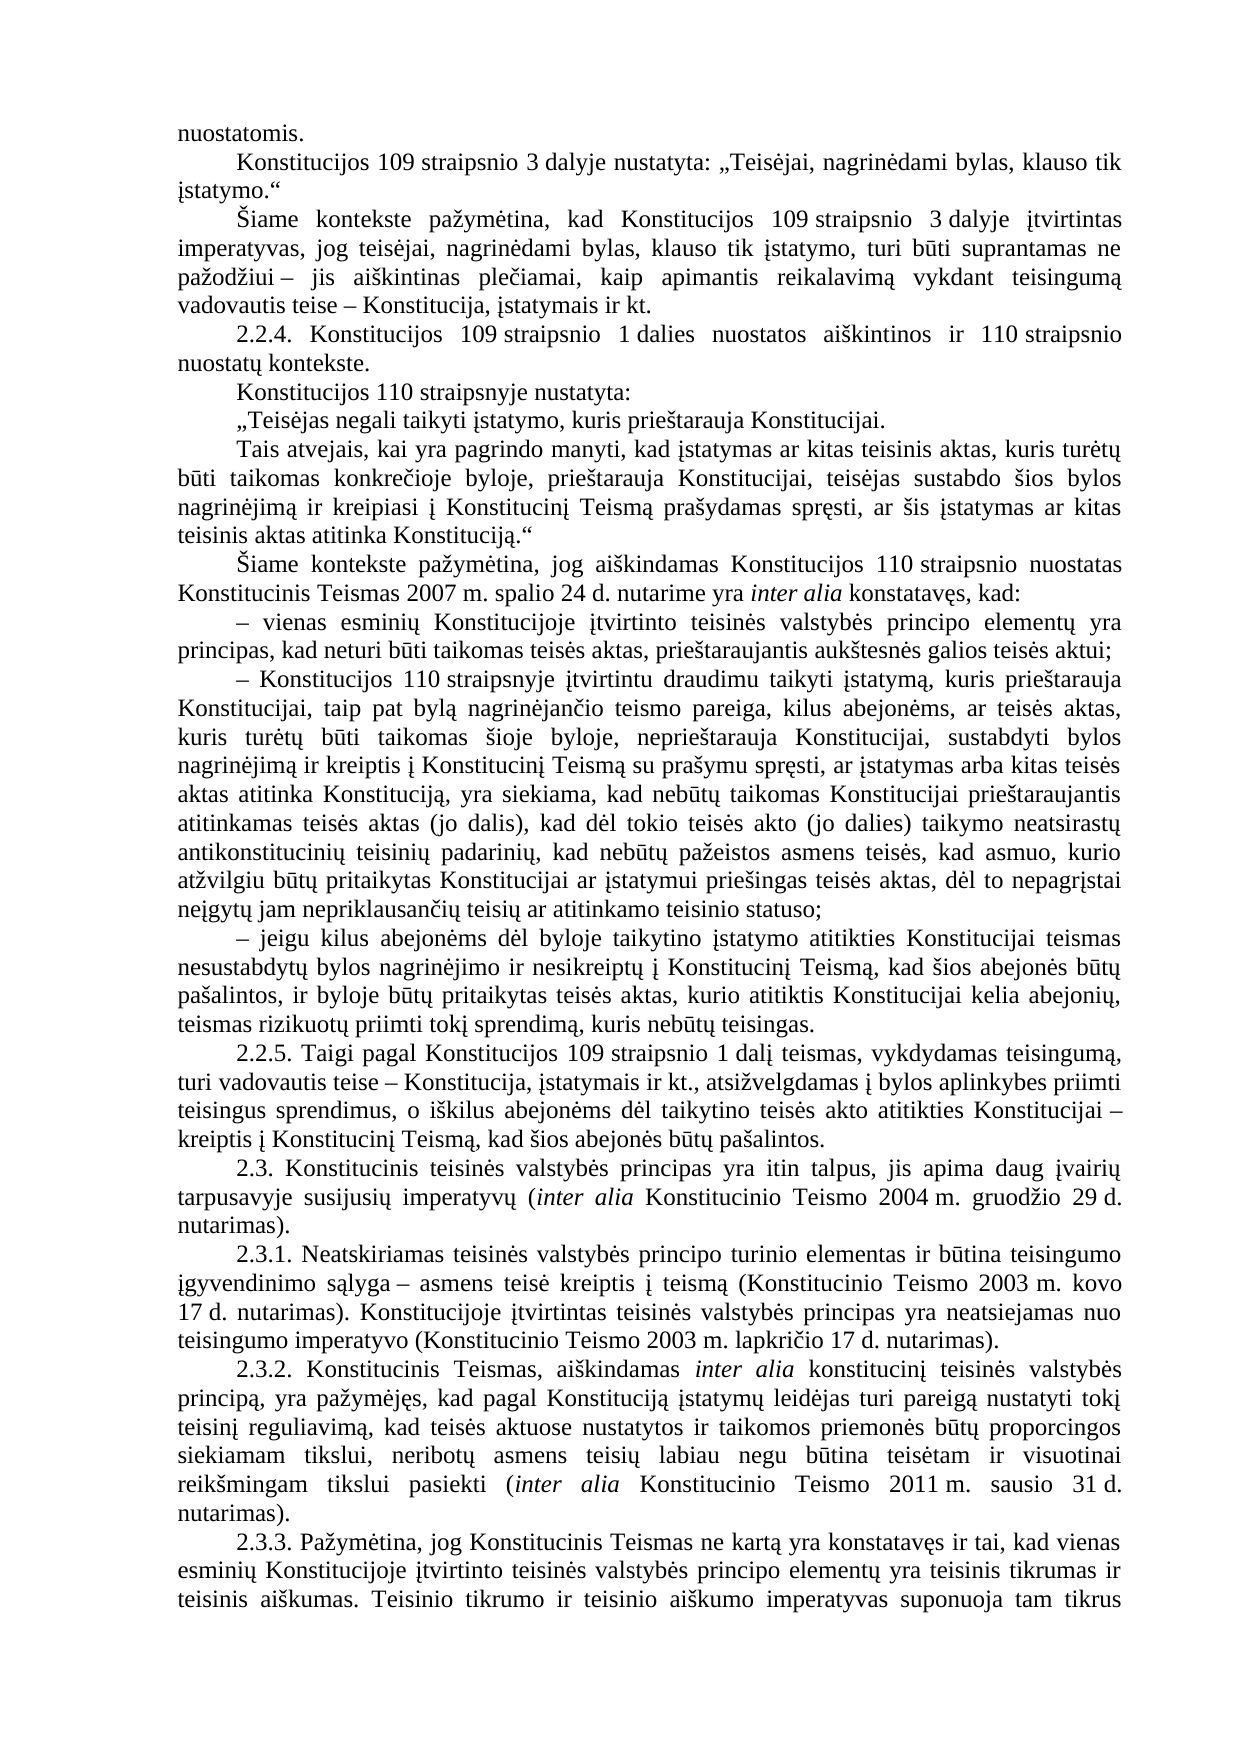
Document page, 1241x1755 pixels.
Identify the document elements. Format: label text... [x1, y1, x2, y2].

text 2.2.5. Taigi pagal Konstitucijos 109 straipsnio 1 dalį teismas, vykdydamas teisingumą, turi vadovautis teise – Konstitucija, įstatymais ir kt., atsižvelgdamas į bylos aplinkybes priimti teisingus sprendimus, o iškilus abejonėms dėl taikytino teisės akto atitikties Konstitucijai – kreiptis į Konstitucinį Teismą, kad šios abejonės būtų pašalintos. [177, 1038, 1122, 1153]
text – vienas esminių Konstitucijoje įtvirtinto teisinės valstybės principo elementų yra principas, kad neturi būti taikomas teisės aktas, prieštaraujantis aukštesnės galios teisės aktui; [177, 607, 1122, 664]
text Šiame kontekste pažymėtina, kad Konstitucijos 109 straipsnio 3 dalyje įtvirtintas imperatyvas, jog teisėjai, nagrinėdami bylas, klauso tik įstatymo, turi būti suprantamas ne pažodžiui – jis aiškintinas plečiamai, kaip apimantis reikalavimą vykdant teisingumą vadovautis teise – Konstitucija, įstatymais ir kt. [177, 204, 1122, 319]
text – jeigu kilus abejonėms dėl byloje taikytino įstatymo atitikties Konstitucijai teismas nesustabdytų bylos nagrinėjimo ir nesikreiptų į Konstitucinį Teismą, kad šios abejonės būtų pašalintos, ir byloje būtų pritaikytas teisės aktas, kurio atitiktis Konstitucijai kelia abejonių, teismas rizikuotų priimti tokį sprendimą, kuris nebūtų teisingas. [177, 923, 1122, 1038]
text 2.2.4. Konstitucijos 109 straipsnio 1 dalies nuostatos aiškintinos ir 110 straipsnio nuostatų kontekste. [177, 319, 1122, 377]
text Konstitucijos 109 straipsnio 3 dalyje nustatyta: „Teisėjai, nagrinėdami bylas, klauso tik įstatymo.“ [177, 147, 1122, 204]
text nuostatomis. [177, 118, 1122, 147]
text „Teisėjas negali taikyti įstatymo, kuris prieštarauja Konstitucijai. [177, 406, 1122, 434]
text 2.3.1. Neatskiriamas teisinės valstybės principo turinio elementas ir būtina teisingumo įgyvendinimo sąlyga – asmens teisė kreiptis į teismą (Konstitucinio Teismo 2003 m. kovo 17 d. nutarimas). Konstitucijoje įtvirtintas teisinės valstybės principas yra neatsiejamas nuo teisingumo imperatyvo (Konstitucinio Teismo 2003 m. lapkričio 17 d. nutarimas). [177, 1239, 1122, 1354]
text Tais atvejais, kai yra pagrindo manyti, kad įstatymas ar kitas teisinis aktas, kuris turėtų būti taikomas konkrečioje byloje, prieštarauja Konstitucijai, teisėjas sustabdo šios bylos nagrinėjimą ir kreipiasi į Konstitucinį Teismą prašydamas spręsti, ar šis įstatymas ar kitas teisinis aktas atitinka Konstituciją.“ [177, 434, 1122, 549]
text – Konstitucijos 110 straipsnyje įtvirtintu draudimu taikyti įstatymą, kuris prieštarauja Konstitucijai, taip pat bylą nagrinėjančio teismo pareiga, kilus abejonėms, ar teisės aktas, kuris turėtų būti taikomas šioje byloje, neprieštarauja Konstitucijai, sustabdyti bylos nagrinėjimą ir kreiptis į Konstitucinį Teismą su prašymu spręsti, ar įstatymas arba kitas teisės aktas atitinka Konstituciją, yra siekiama, kad nebūtų taikomas Konstitucijai prieštaraujantis atitinkamas teisės aktas (jo dalis), kad dėl tokio teisės akto (jo dalies) taikymo neatsirastų antikonstitucinių teisinių padarinių, kad nebūtų pažeistos asmens teisės, kad asmuo, kurio atžvilgiu būtų pritaikytas Konstitucijai ar įstatymui priešingas teisės aktas, dėl to nepagrįstai neįgytų jam nepriklausančių teisių ar atitinkamo teisinio statuso; [177, 664, 1122, 923]
text 2.3. Konstitucinis teisinės valstybės principas yra itin talpus, jis apima daug įvairių tarpusavyje susijusių imperatyvų (inter alia Konstitucinio Teismo 2004 m. gruodžio 29 d. nutarimas). [177, 1153, 1122, 1239]
text Konstitucijos 110 straipsnyje nustatyta: [177, 377, 1122, 406]
text Šiame kontekste pažymėtina, jog aiškindamas Konstitucijos 110 straipsnio nuostatas Konstitucinis Teismas 2007 m. spalio 24 d. nutarime yra inter alia konstatavęs, kad: [177, 549, 1122, 607]
text 2.3.2. Konstitucinis Teismas, aiškindamas inter alia konstitucinį teisinės valstybės principą, yra pažymėjęs, kad pagal Konstituciją įstatymų leidėjas turi pareigą nustatyti tokį teisinį reguliavimą, kad teisės aktuose nustatytos ir taikomos priemonės būtų proporcingos siekiamam tikslui, neribotų asmens teisių labiau negu būtina teisėtam ir visuotinai reikšmingam tikslui pasiekti (inter alia Konstitucinio Teismo 2011 m. sausio 31 d. nutarimas). [177, 1354, 1122, 1527]
text 2.3.3. Pažymėtina, jog Konstitucinis Teismas ne kartą yra konstatavęs ir tai, kad vienas esminių Konstitucijoje įtvirtinto teisinės valstybės principo elementų yra teisinis tikrumas ir teisinis aiškumas. Teisinio tikrumo ir teisinio aiškumo imperatyvas suponuoja tam tikrus [177, 1527, 1122, 1613]
